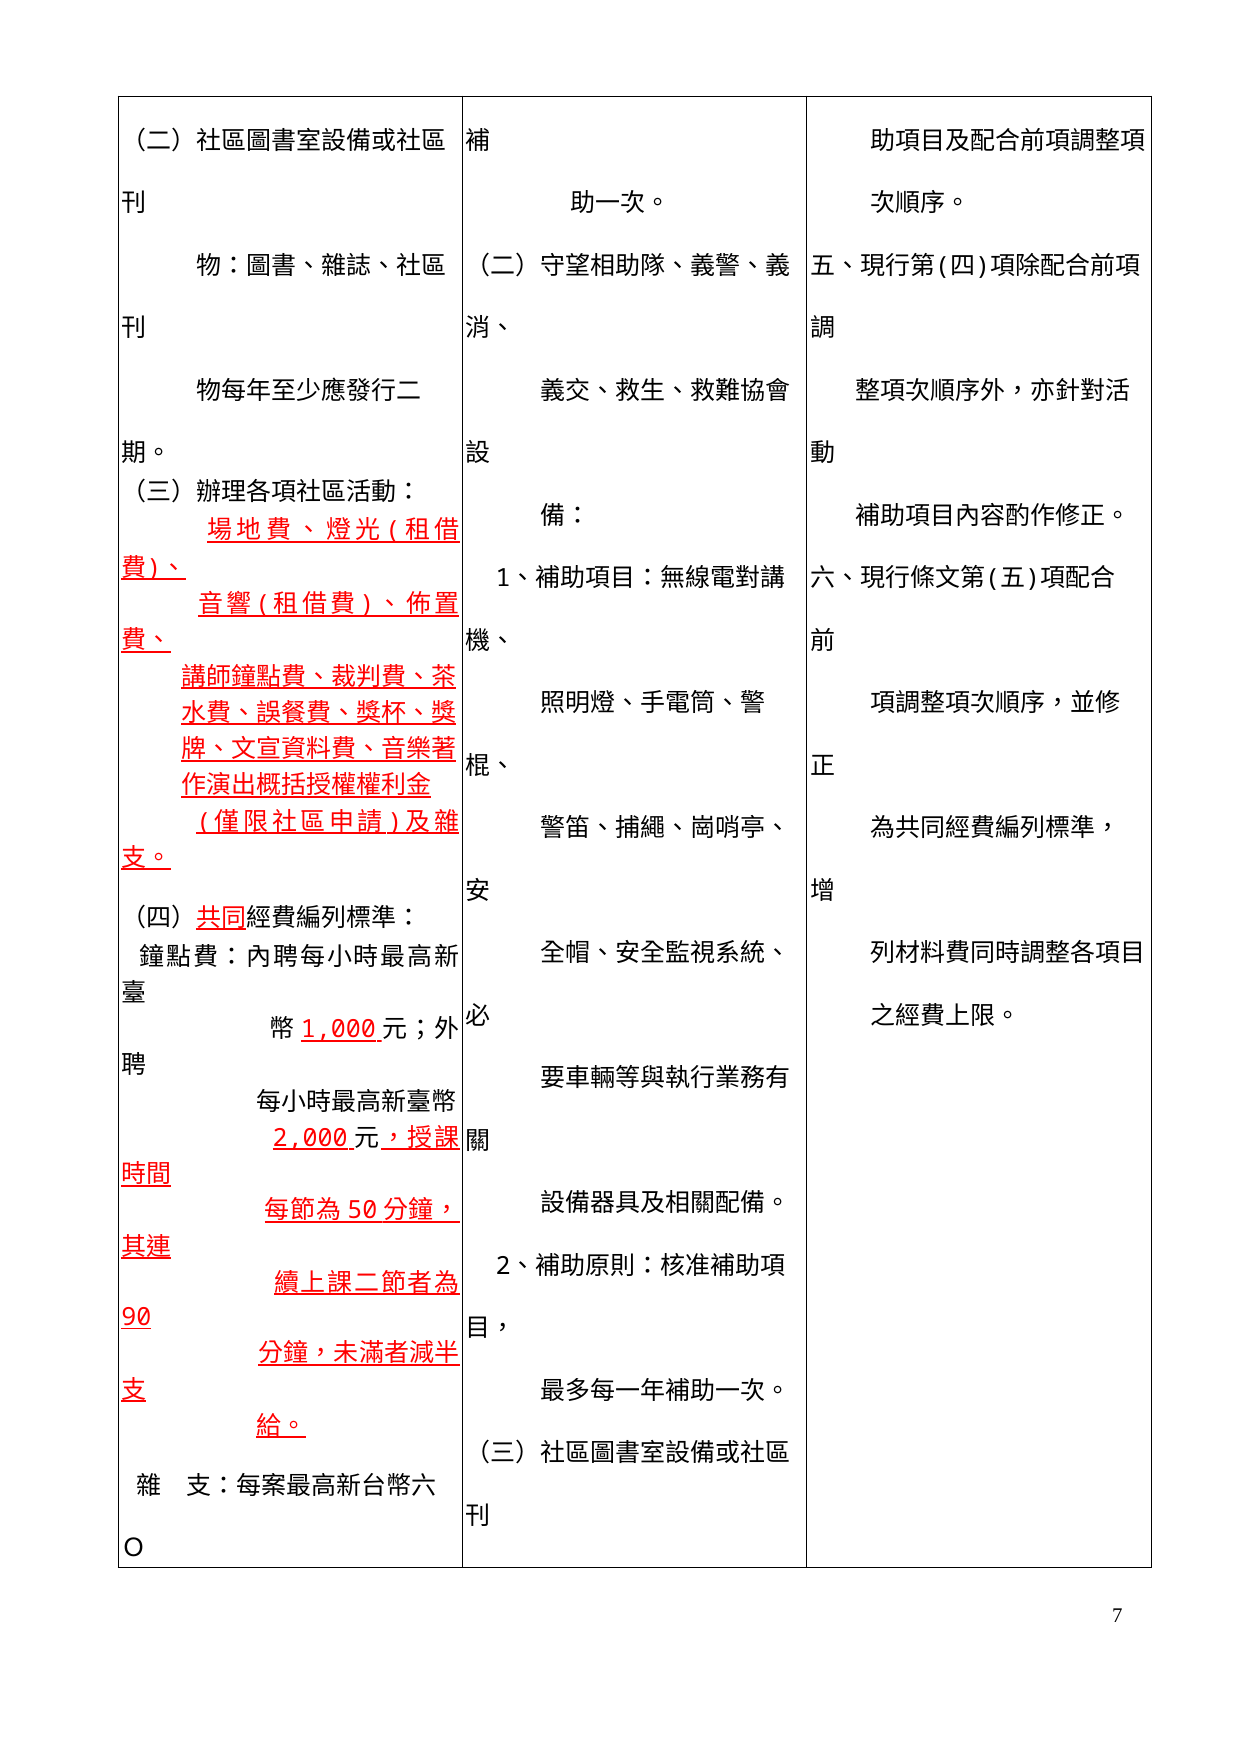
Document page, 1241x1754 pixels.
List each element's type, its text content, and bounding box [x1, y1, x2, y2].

table_cell （二）社區圖書室設備或社區刊 物：圖書、雜誌、社區刊 物每年至少應發行二期。 （三）辦理各項社區活動： 場地費、燈光(租借費)、 音響(租借費)、佈置費、 講師鐘點費、裁判費、茶 水費、誤餐費、獎杯、獎 牌、文宣資料費、音樂著 作演出概括授權權利金 (僅限社區申請)及雜支。 （四）共同經費編列標準： 鐘點費：內聘每小時最高新臺 幣1,000元；外聘 每小時最高新臺幣 2,000元，授課時間 每節為50分鐘，其連 續上課二節者為90 分鐘，未滿者減半支 給。 雜 支：每案最高新台幣六Ｏ [119, 97, 462, 1567]
table_cell 補 助一次。 （二）守望相助隊、義警、義消、 義交、救生、救難協會設 備： 1、補助項目：無線電對講機、 照明燈、手電筒、警棍、 警笛、捕繩、崗哨亭、安 全帽、安全監視系統、必 要車輛等與執行業務有關 設備器具及相關配備。 2、補助原則：核准補助項目， 最多每一年補助一次。 （三）社區圖書室設備或社區刊 [463, 97, 806, 1567]
table_cell 助項目及配合前項調整項 次順序。 五、現行第(四)項除配合前項調 整項次順序外，亦針對活動 補助項目內容酌作修正。 六、現行條文第(五)項配合前 項調整項次順序，並修正 為共同經費編列標準，增 列材料費同時調整各項目 之經費上限。 [807, 97, 1151, 1567]
